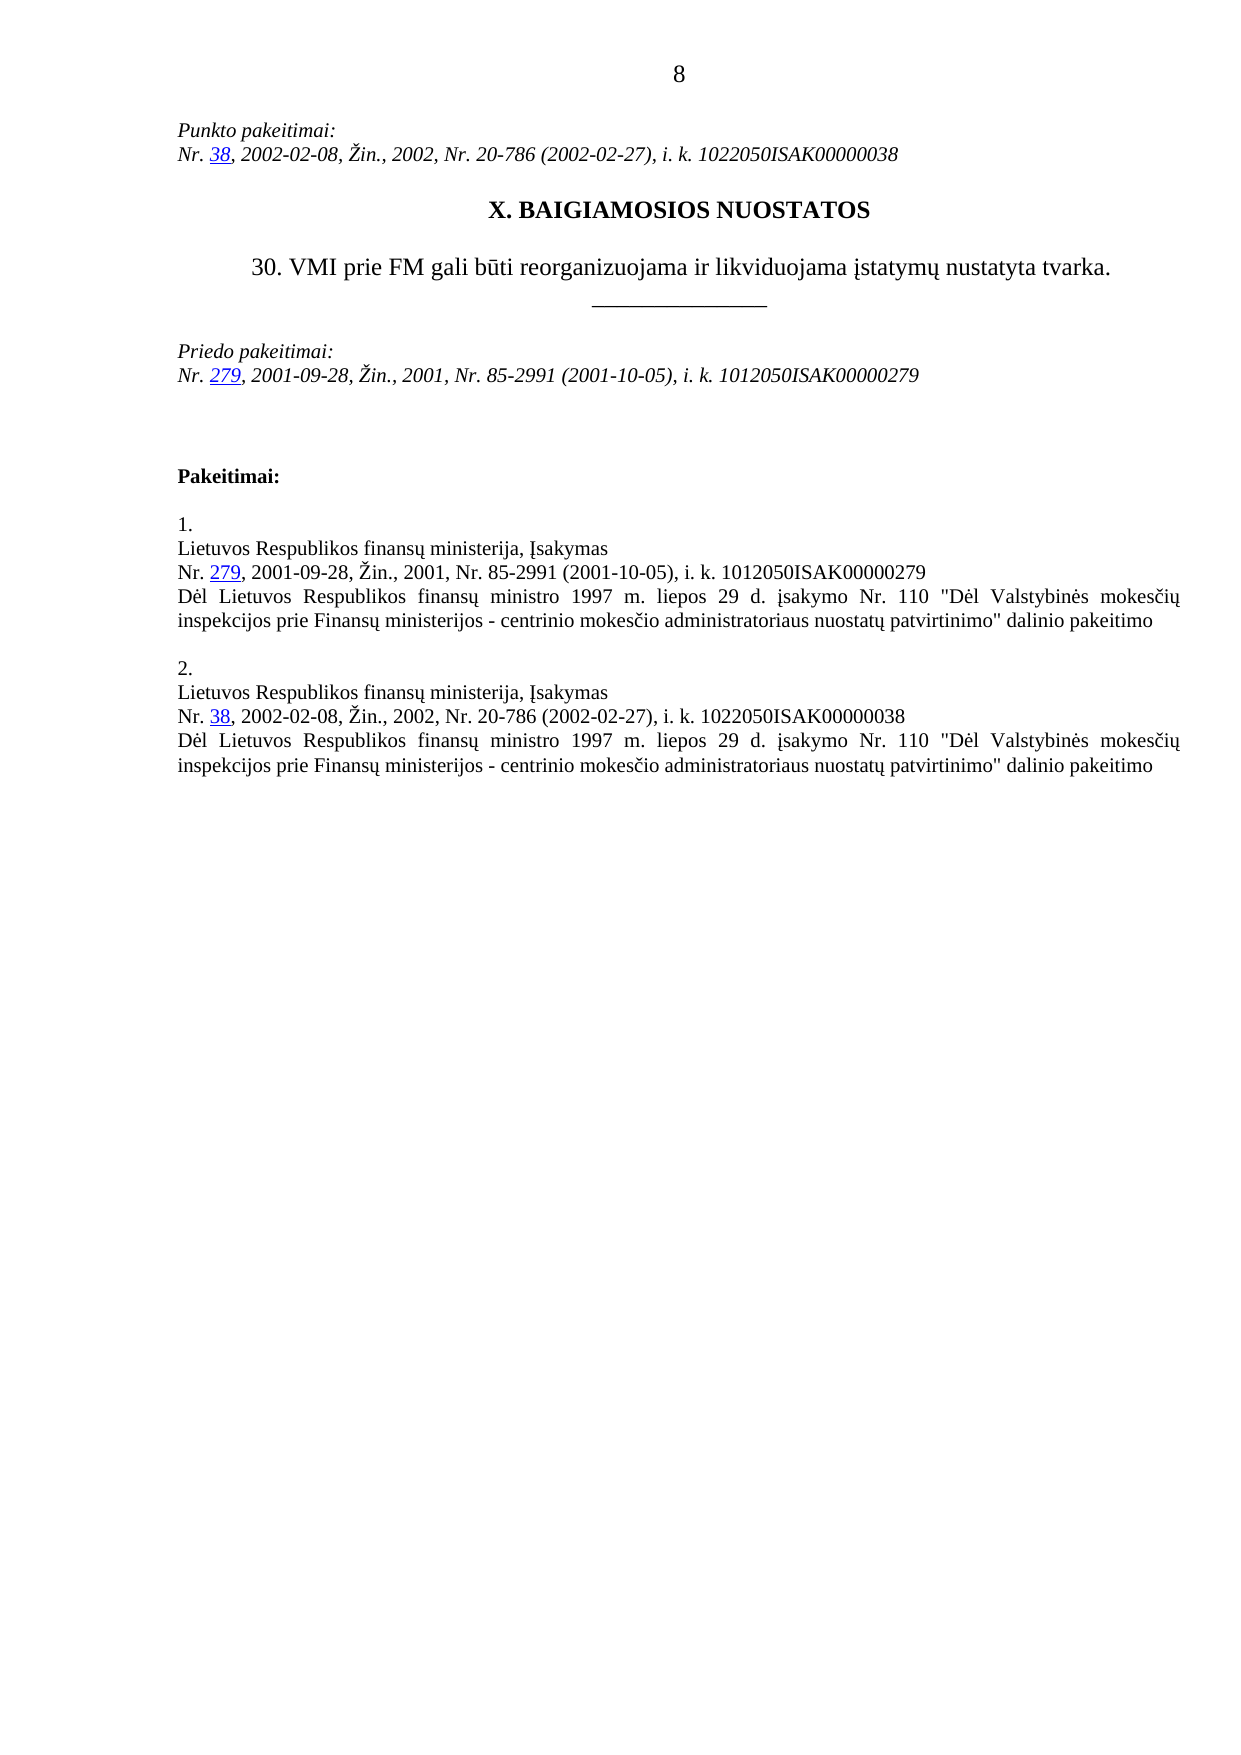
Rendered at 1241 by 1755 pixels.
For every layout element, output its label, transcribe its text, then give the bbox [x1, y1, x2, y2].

text ______________ [177, 281, 1181, 310]
text Nr. 38, 2002-02-08, Žin., 2002, Nr. 20-786 (2002-02-27), i. k. 1022050ISAK00000038 [177, 704, 1181, 728]
text Dėl Lietuvos Respublikos finansų ministro 1997 m. liepos 29 d. įsakymo Nr. 110 "Dėl Valstybinės mokesčių inspekcijos prie Finansų ministerijos - centrinio mokesčio administratoriaus nuostatų patvirtinimo" dalinio pakeitimo [177, 728, 1181, 777]
text 1. [177, 512, 1181, 536]
text Punkto pakeitimai: [177, 118, 1181, 142]
text Dėl Lietuvos Respublikos finansų ministro 1997 m. liepos 29 d. įsakymo Nr. 110 "Dėl Valstybinės mokesčių inspekcijos prie Finansų ministerijos - centrinio mokesčio administratoriaus nuostatų patvirtinimo" dalinio pakeitimo [177, 584, 1181, 632]
text Nr. 38, 2002-02-08, Žin., 2002, Nr. 20-786 (2002-02-27), i. k. 1022050ISAK00000038 [177, 142, 1181, 166]
text Pakeitimai: [177, 464, 1181, 488]
text Priedo pakeitimai: [177, 339, 1181, 363]
text 30. VMI prie FM gali būti reorganizuojama ir likviduojama įstatymų nustatyta tvarka. [177, 252, 1181, 281]
text Lietuvos Respublikos finansų ministerija, Įsakymas [177, 536, 1181, 560]
text 2. [177, 656, 1181, 680]
text X. BAIGIAMOSIOS NUOSTATOS [177, 195, 1181, 224]
text Nr. 279, 2001-09-28, Žin., 2001, Nr. 85-2991 (2001-10-05), i. k. 1012050ISAK00000279 [177, 560, 1181, 584]
text Nr. 279, 2001-09-28, Žin., 2001, Nr. 85-2991 (2001-10-05), i. k. 1012050ISAK00000279 [177, 363, 1181, 387]
text Lietuvos Respublikos finansų ministerija, Įsakymas [177, 680, 1181, 704]
